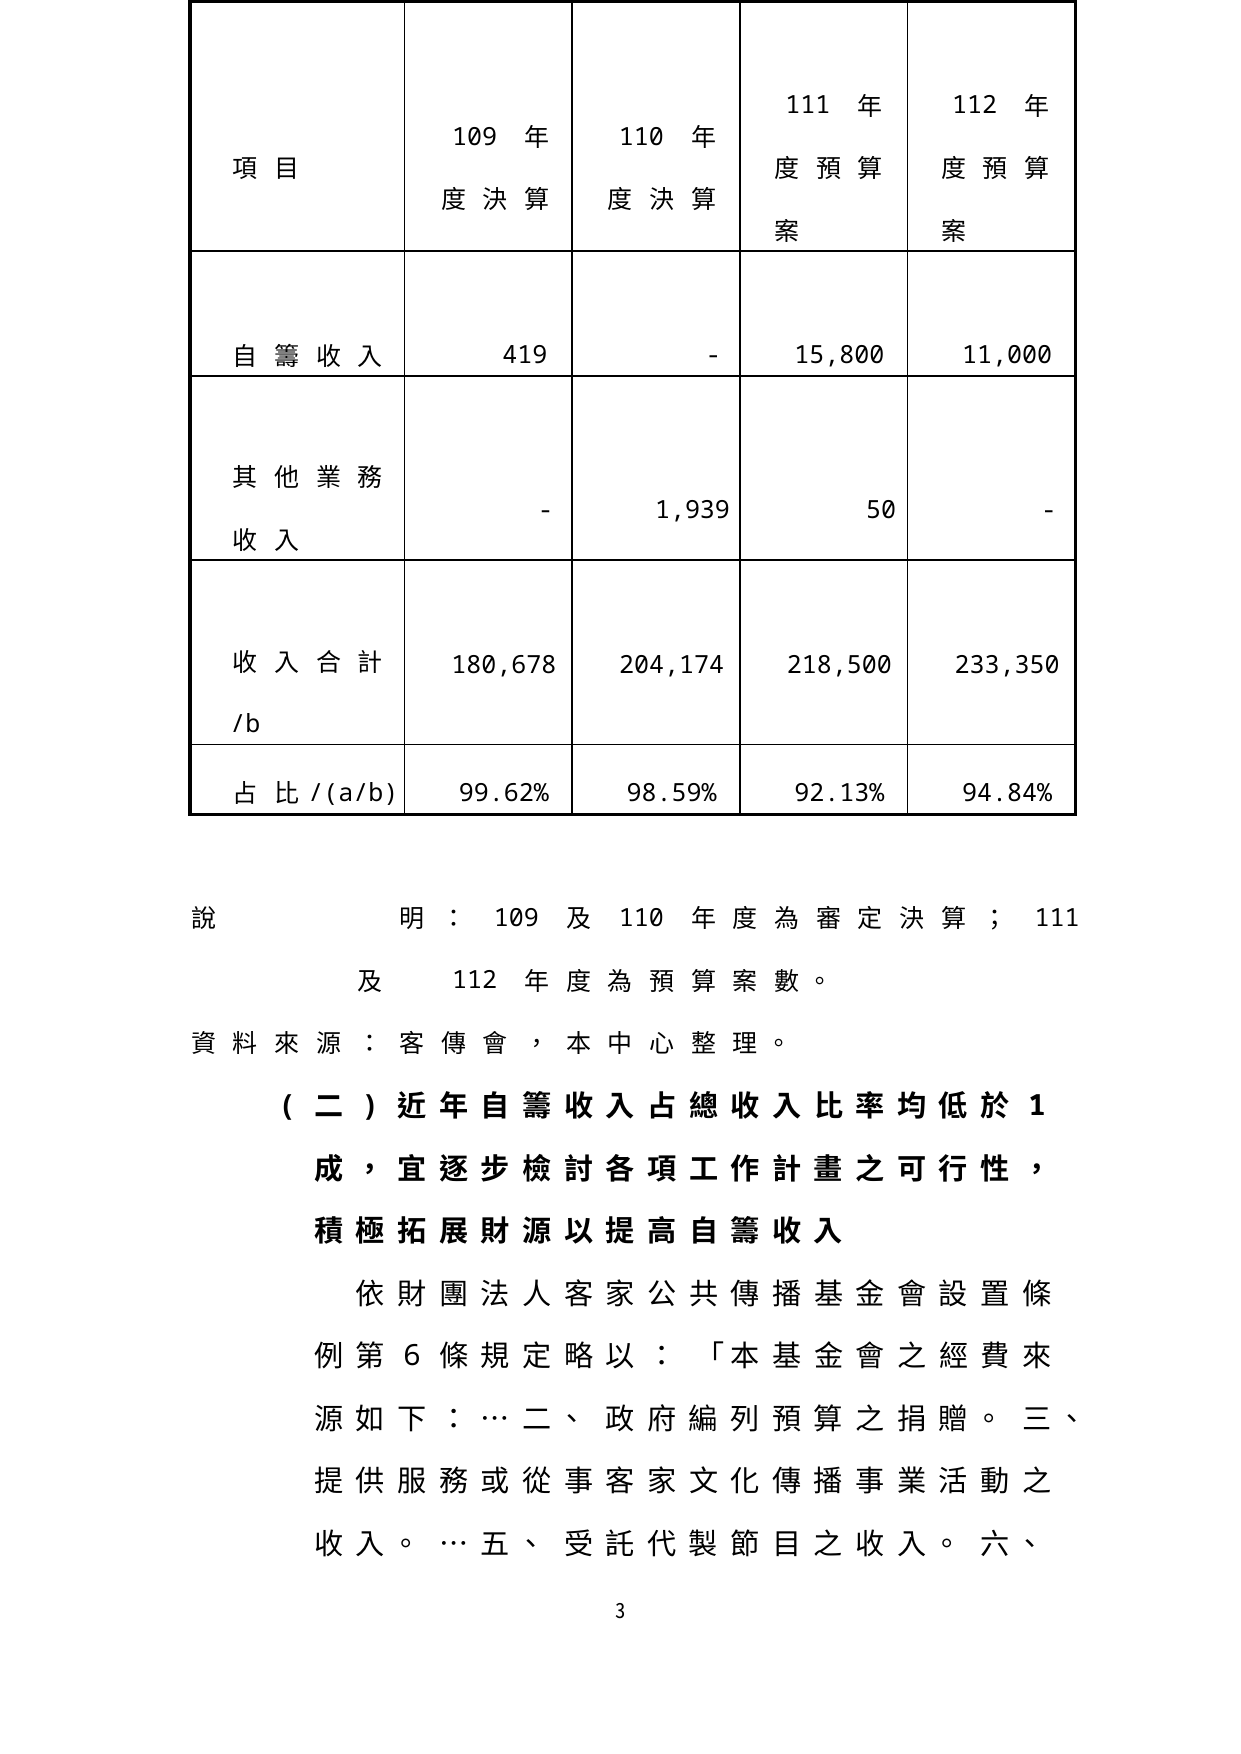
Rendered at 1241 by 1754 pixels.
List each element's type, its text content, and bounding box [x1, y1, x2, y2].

table_cell 92.13% [741, 745, 907, 812]
text 說 明：109及110年度為審定決算；111及 112年度為預算案數。 [180, 875, 1098, 1000]
table_cell 其他業務收入 [192, 377, 404, 559]
table_header 110年度決算 [573, 3, 739, 250]
table_cell 218,500 [741, 561, 907, 744]
table_cell 99.62% [405, 745, 571, 812]
text 依財團法人客家公共傳播基金會設置條例第6條規定略以：「本基金會之經費來源如下：…二、政府編列預算之捐贈。三、提供服務或從事客家文化傳播事業活動之收入。…五、受託代製節目之收入。六、其他有關收入。」是以，為減輕政府財政負擔，該基金會允宜尋求國內各機關及民間企業合作，積極拓展財源以提高自籌收入。112年度預算案自籌收入編列1,100萬元，占總收入比率僅4.71%，較111年預算1,580萬元減少480萬元(減幅30.38%)，且109及110年決算數合計僅41萬9千元(詳表1)，顯示該基金會自籌收入金額仍偏低。 [271, 1250, 1058, 1562]
text (二)近年自籌收入占總收入比率均低於1成，宜逐步檢討各項工作計畫之可行性，積極拓展財源以提高自籌收入 [242, 1062, 1058, 1250]
table_header 111年度預算案 [741, 3, 907, 250]
table_cell 94.84% [908, 745, 1074, 812]
table_cell 204,174 [573, 561, 739, 744]
text 資料來源：客傳會，本中心整理。 [180, 1000, 1058, 1062]
table_cell 占比/(a/b) [192, 745, 404, 812]
table_cell 自籌收入 [192, 252, 404, 375]
table_header 112年度預算案 [908, 3, 1074, 250]
table_cell - [573, 252, 739, 375]
table_cell 50 [741, 377, 907, 559]
table_cell 419 [405, 252, 571, 375]
table_cell 180,678 [405, 561, 571, 744]
table_cell 1,939 [573, 377, 739, 559]
table_cell - [908, 377, 1074, 559]
table_cell - [405, 377, 571, 559]
table_header 項目 [192, 3, 404, 250]
table_header 109年度決算 [405, 3, 571, 250]
table_cell 15,800 [741, 252, 907, 375]
table_cell 98.59% [573, 745, 739, 812]
table_cell 11,000 [908, 252, 1074, 375]
table_cell 收入合計/b [192, 561, 404, 744]
table_cell 233,350 [908, 561, 1074, 744]
